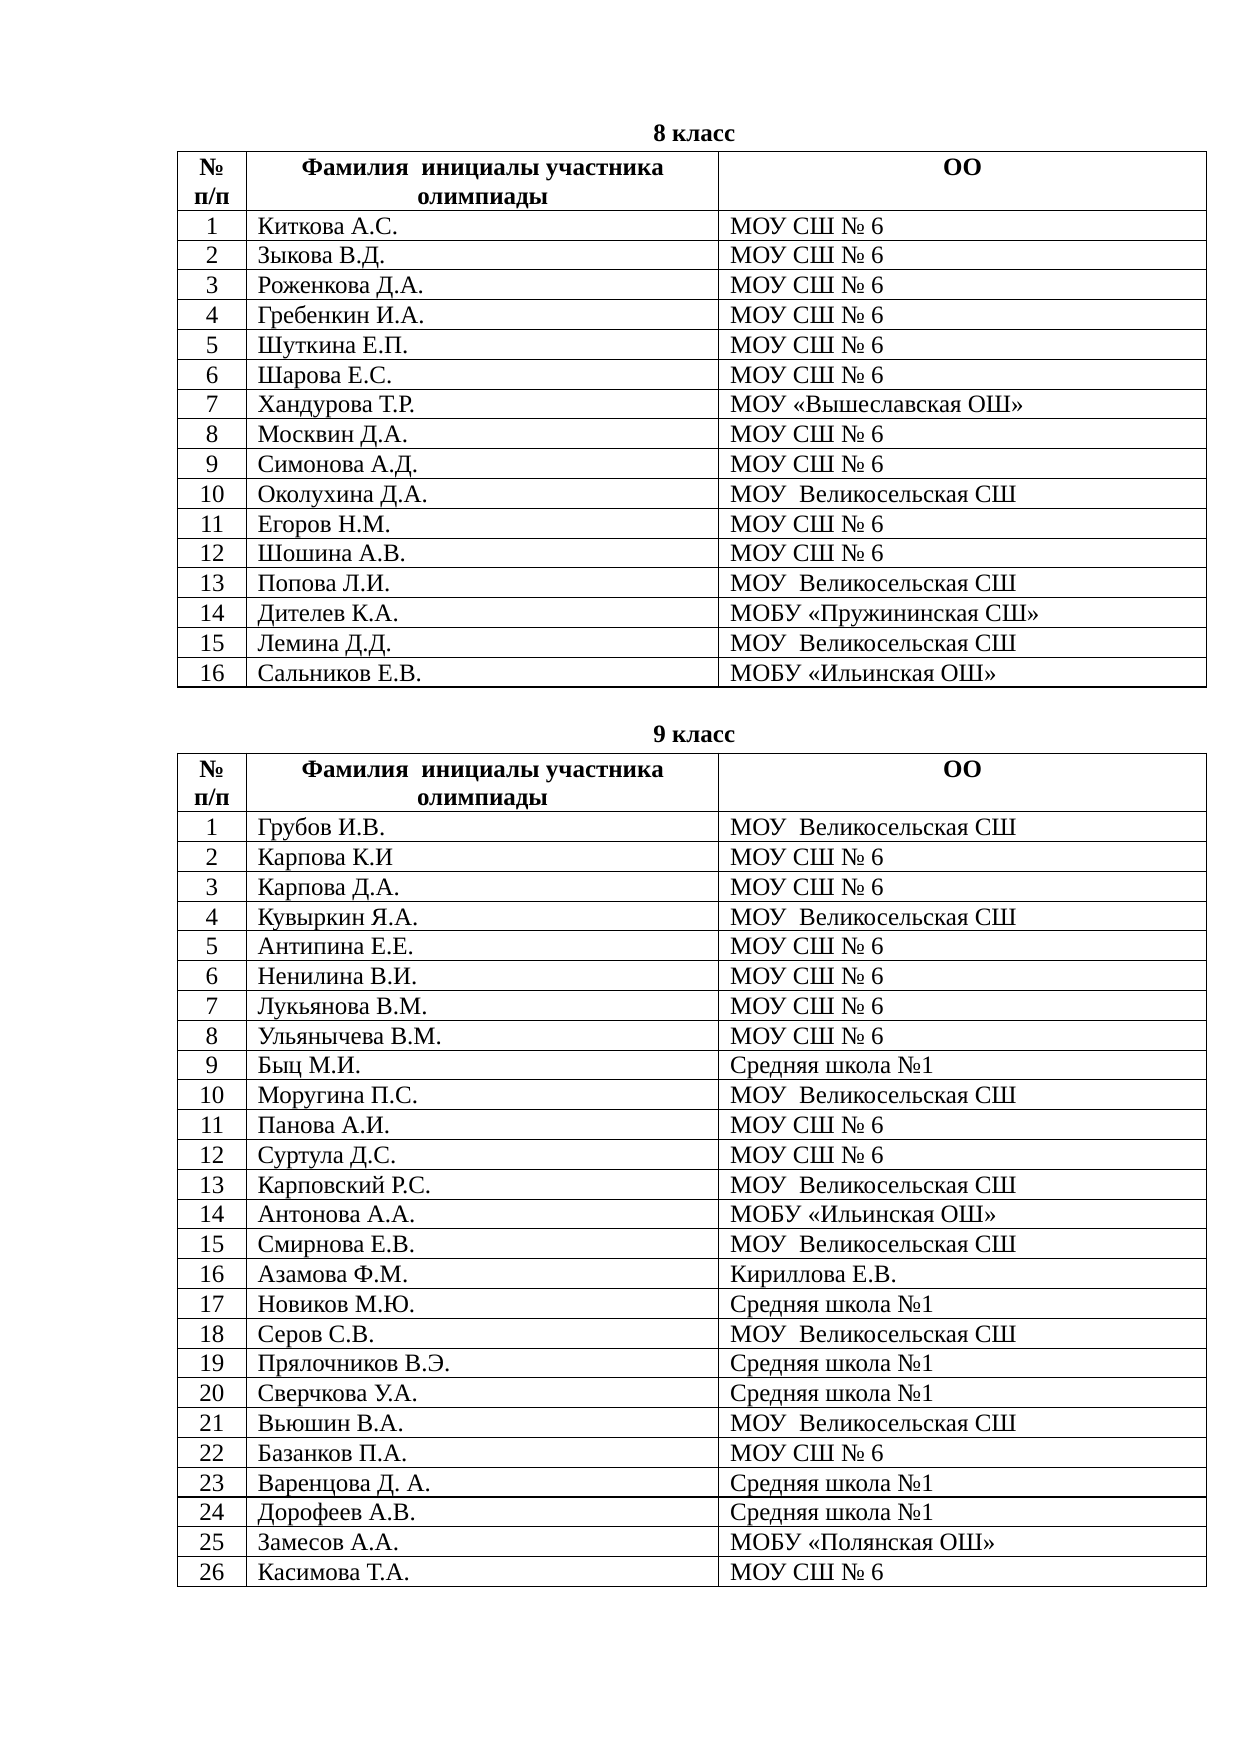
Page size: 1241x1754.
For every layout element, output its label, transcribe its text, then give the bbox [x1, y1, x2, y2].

table_cell 3 [178, 270, 246, 299]
table_cell 9 [178, 1051, 246, 1079]
table_cell Вьюшин В.А. [247, 1408, 718, 1437]
table_cell Антипина Е.Е. [247, 931, 718, 960]
table_cell 5 [178, 931, 246, 960]
table_cell 20 [178, 1378, 246, 1407]
table_cell 3 [178, 872, 246, 901]
table_cell МОБУ «Пружининская СШ» [719, 598, 1206, 627]
table_cell 12 [178, 1140, 246, 1169]
table_cell 12 [178, 539, 246, 567]
table_cell МОУ Великосельская СШ [719, 1170, 1206, 1198]
table_cell Прялочников В.Э. [247, 1349, 718, 1377]
table_cell Кириллова Е.В. [719, 1259, 1206, 1288]
table_cell Шошина А.В. [247, 539, 718, 567]
table_cell 26 [178, 1557, 246, 1586]
table_header № п/п [178, 152, 246, 210]
table_cell 4 [178, 902, 246, 930]
table_cell 11 [178, 1110, 246, 1139]
table_cell 10 [178, 479, 246, 508]
table_cell Шуткина Е.П. [247, 330, 718, 359]
table_cell МОУ СШ № 6 [719, 330, 1206, 359]
table_cell МОУ СШ № 6 [719, 211, 1206, 239]
table_cell 18 [178, 1319, 246, 1347]
table_cell 16 [178, 658, 246, 686]
table_cell 1 [178, 812, 246, 841]
table_cell Грубов И.В. [247, 812, 718, 841]
table_cell Средняя школа №1 [719, 1349, 1206, 1377]
table_cell Серов С.В. [247, 1319, 718, 1347]
table_cell Карпова К.И [247, 842, 718, 871]
table_cell 13 [178, 1170, 246, 1198]
table_cell МОУ Великосельская СШ [719, 1080, 1206, 1109]
table_cell Хандурова Т.Р. [247, 390, 718, 418]
table_cell Симонова А.Д. [247, 449, 718, 478]
table_cell Средняя школа №1 [719, 1378, 1206, 1407]
table_cell МОУ СШ № 6 [719, 449, 1206, 478]
table_cell 14 [178, 598, 246, 627]
table_cell МОУ СШ № 6 [719, 300, 1206, 329]
table_cell Быц М.И. [247, 1051, 718, 1079]
table_cell МОУ СШ № 6 [719, 1438, 1206, 1467]
table_cell Средняя школа №1 [719, 1498, 1206, 1526]
table_cell Зыкова В.Д. [247, 241, 718, 269]
table_cell 5 [178, 330, 246, 359]
table_cell Средняя школа №1 [719, 1051, 1206, 1079]
table_cell МОУ СШ № 6 [719, 961, 1206, 990]
table_cell 7 [178, 991, 246, 1020]
table_cell МОУ СШ № 6 [719, 241, 1206, 269]
table_cell МОУ Великосельская СШ [719, 1408, 1206, 1437]
table_cell МОУ Великосельская СШ [719, 628, 1206, 657]
table_cell 2 [178, 842, 246, 871]
table_cell МОУ СШ № 6 [719, 419, 1206, 448]
table_cell 7 [178, 390, 246, 418]
table_cell МОУ Великосельская СШ [719, 1229, 1206, 1258]
table_header Фамилия инициалы участника олимпиады [247, 152, 718, 210]
table_cell Суртула Д.С. [247, 1140, 718, 1169]
table_cell Карповский Р.С. [247, 1170, 718, 1198]
table_cell Киткова А.С. [247, 211, 718, 239]
table_cell Сальников Е.В. [247, 658, 718, 686]
table_cell МОУ Великосельская СШ [719, 902, 1206, 930]
table_cell МОУ СШ № 6 [719, 539, 1206, 567]
table_cell МОУ СШ № 6 [719, 1110, 1206, 1139]
table_cell МОУ Великосельская СШ [719, 479, 1206, 508]
table_cell Егоров Н.М. [247, 509, 718, 537]
table_cell Антонова А.А. [247, 1200, 718, 1228]
text 9 класс [236, 719, 1152, 748]
table_cell Кувыркин Я.А. [247, 902, 718, 930]
table_cell Москвин Д.А. [247, 419, 718, 448]
table_cell 9 [178, 449, 246, 478]
table_cell 10 [178, 1080, 246, 1109]
table_cell МОУ Великосельская СШ [719, 1319, 1206, 1347]
table_cell Шарова Е.С. [247, 360, 718, 388]
table_cell Новиков М.Ю. [247, 1289, 718, 1318]
table_cell 14 [178, 1200, 246, 1228]
table_cell Базанков П.А. [247, 1438, 718, 1467]
table_header ОО [719, 152, 1206, 210]
table_cell Замесов А.А. [247, 1527, 718, 1556]
table_cell Моругина П.С. [247, 1080, 718, 1109]
table_cell МОУ СШ № 6 [719, 270, 1206, 299]
table_cell МОУ СШ № 6 [719, 509, 1206, 537]
text 8 класс [236, 118, 1152, 147]
table_cell Варенцова Д. А. [247, 1468, 718, 1496]
table_cell 22 [178, 1438, 246, 1467]
table_cell Роженкова Д.А. [247, 270, 718, 299]
table_cell МОУ СШ № 6 [719, 1557, 1206, 1586]
table_cell 16 [178, 1259, 246, 1288]
table_cell МОБУ «Полянская ОШ» [719, 1527, 1206, 1556]
table_cell Ненилина В.И. [247, 961, 718, 990]
table_cell 2 [178, 241, 246, 269]
table_cell Азамова Ф.М. [247, 1259, 718, 1288]
table_cell Гребенкин И.А. [247, 300, 718, 329]
table_cell Околухина Д.А. [247, 479, 718, 508]
table_cell Лукьянова В.М. [247, 991, 718, 1020]
table_header ОО [719, 754, 1206, 811]
table_cell Ульянычева В.М. [247, 1021, 718, 1049]
table_cell МОУ Великосельская СШ [719, 568, 1206, 597]
table_cell МОУ СШ № 6 [719, 360, 1206, 388]
table_cell Панова А.И. [247, 1110, 718, 1139]
table_cell Смирнова Е.В. [247, 1229, 718, 1258]
table_cell 25 [178, 1527, 246, 1556]
table_cell МОУ СШ № 6 [719, 931, 1206, 960]
table_cell 4 [178, 300, 246, 329]
table_cell Средняя школа №1 [719, 1468, 1206, 1496]
table_cell МОУ СШ № 6 [719, 872, 1206, 901]
table_cell 8 [178, 419, 246, 448]
table_cell Лемина Д.Д. [247, 628, 718, 657]
table_cell 23 [178, 1468, 246, 1496]
table_cell Попова Л.И. [247, 568, 718, 597]
table_cell МОУ «Вышеславская ОШ» [719, 390, 1206, 418]
table_cell МОБУ «Ильинская ОШ» [719, 658, 1206, 686]
table_cell МОУ СШ № 6 [719, 1021, 1206, 1049]
table_cell 21 [178, 1408, 246, 1437]
table_cell Карпова Д.А. [247, 872, 718, 901]
table_cell Касимова Т.А. [247, 1557, 718, 1586]
table_cell 24 [178, 1498, 246, 1526]
table_cell Дорофеев А.В. [247, 1498, 718, 1526]
table_cell 15 [178, 628, 246, 657]
table_cell 8 [178, 1021, 246, 1049]
table_cell МОУ Великосельская СШ [719, 812, 1206, 841]
table_cell Дителев К.А. [247, 598, 718, 627]
table_cell 17 [178, 1289, 246, 1318]
table_cell 19 [178, 1349, 246, 1377]
table_cell 1 [178, 211, 246, 239]
table_cell МОБУ «Ильинская ОШ» [719, 1200, 1206, 1228]
table_cell МОУ СШ № 6 [719, 842, 1206, 871]
table_cell 6 [178, 360, 246, 388]
table_cell 15 [178, 1229, 246, 1258]
table_cell Сверчкова У.А. [247, 1378, 718, 1407]
table_cell 13 [178, 568, 246, 597]
table_cell 11 [178, 509, 246, 537]
table_cell МОУ СШ № 6 [719, 1140, 1206, 1169]
table_cell МОУ СШ № 6 [719, 991, 1206, 1020]
table_cell Средняя школа №1 [719, 1289, 1206, 1318]
table_cell 6 [178, 961, 246, 990]
table_header Фамилия инициалы участника олимпиады [247, 754, 718, 811]
table_header № п/п [178, 754, 246, 811]
